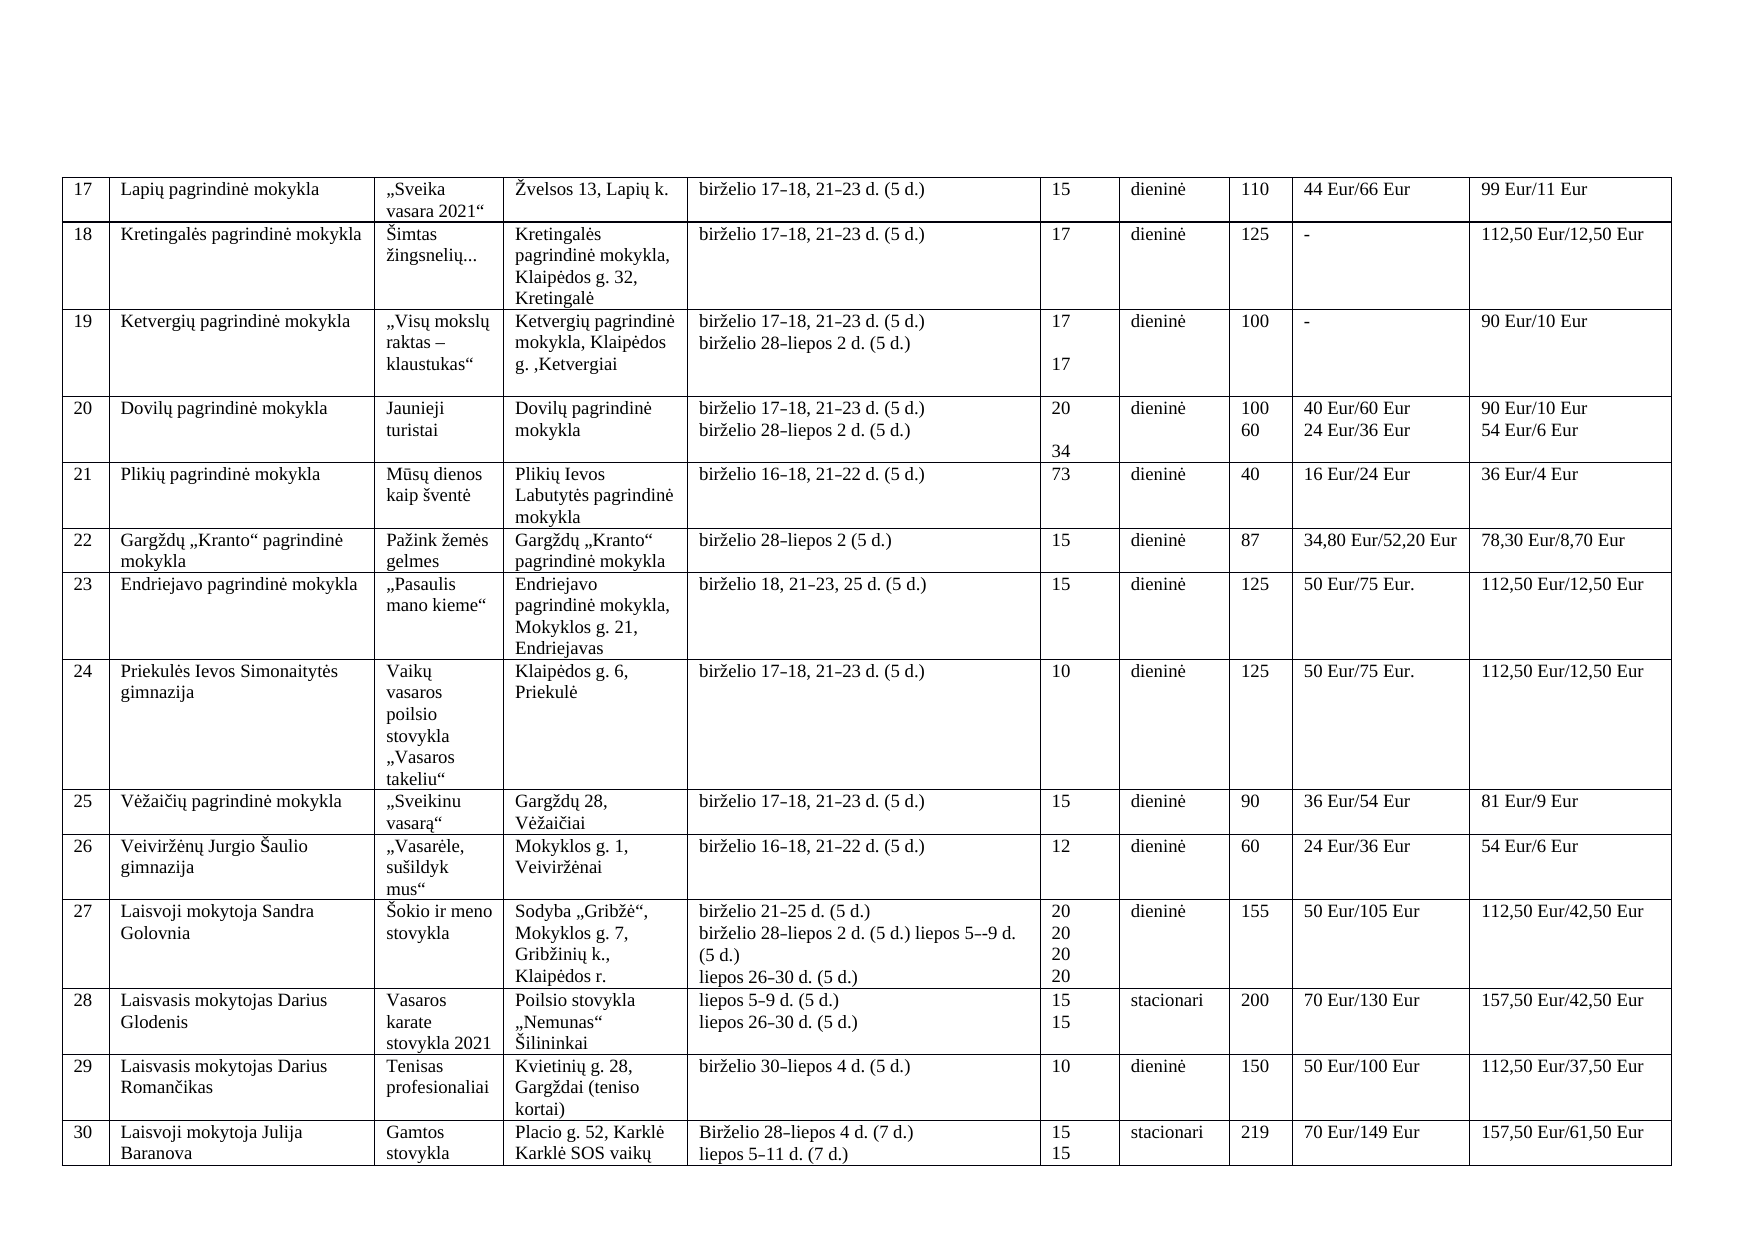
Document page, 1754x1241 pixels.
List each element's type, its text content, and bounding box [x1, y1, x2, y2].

table_cell 15 15 [1041, 1121, 1119, 1165]
table_cell - [1293, 223, 1469, 309]
table_cell 23 [63, 573, 109, 659]
table_cell birželio 18, 21–23, 25 d. (5 d.) [688, 573, 1040, 659]
table_cell Kvietinių g. 28, Gargždai (teniso kortai) [504, 1055, 687, 1119]
table_cell 15 [1041, 790, 1119, 833]
table_cell 24 [63, 660, 109, 789]
table_cell Placio g. 52, Karklė Karklė SOS vaikų [504, 1121, 687, 1165]
table_cell Plikių pagrindinė mokykla [110, 463, 374, 527]
table_cell dieninė [1120, 463, 1229, 527]
table_cell Priekulės Ievos Simonaitytės gimnazija [110, 660, 374, 789]
table_cell Endriejavo pagrindinė mokykla, Mokyklos g. 21, Endriejavas [504, 573, 687, 659]
table_cell 150 [1230, 1055, 1292, 1119]
table_cell 10 [1041, 1055, 1119, 1119]
table_cell Vasaros karate stovykla 2021 [375, 989, 503, 1054]
table_cell 155 [1230, 900, 1292, 988]
table_cell 54 Eur/6 Eur [1470, 835, 1671, 899]
table_cell 24 Eur/36 Eur [1293, 835, 1469, 899]
table_cell Vėžaičių pagrindinė mokykla [110, 790, 374, 833]
table_cell 78,30 Eur/8,70 Eur [1470, 529, 1671, 572]
table_cell 110 [1230, 178, 1292, 221]
table_cell 90 [1230, 790, 1292, 833]
table_cell 125 [1230, 573, 1292, 659]
table_cell - [1293, 310, 1469, 396]
table_cell 18 [63, 223, 109, 309]
table_cell Šokio ir meno stovykla [375, 900, 503, 988]
table_cell stacionari [1120, 989, 1229, 1054]
table_cell Birželio 28–liepos 4 d. (7 d.) liepos 5–11 d. (7 d.) [688, 1121, 1040, 1165]
table_cell 16 Eur/24 Eur [1293, 463, 1469, 527]
table_cell 29 [63, 1055, 109, 1119]
table_cell dieninė [1120, 397, 1229, 462]
table_cell 10 [1041, 660, 1119, 789]
table_cell 28 [63, 989, 109, 1054]
table_cell Laisvoji mokytoja Julija Baranova [110, 1121, 374, 1165]
table_cell birželio 17–18, 21–23 d. (5 d.) [688, 660, 1040, 789]
table_cell Mūsų dienos kaip šventė [375, 463, 503, 527]
table_cell dieninė [1120, 223, 1229, 309]
table_cell birželio 30–liepos 4 d. (5 d.) [688, 1055, 1040, 1119]
table_cell 15 [1041, 573, 1119, 659]
table_cell „Vasarėle, sušildyk mus“ [375, 835, 503, 899]
table_cell Laisvasis mokytojas Darius Glodenis [110, 989, 374, 1054]
table_cell 100 60 [1230, 397, 1292, 462]
table_cell birželio 17–18, 21–23 d. (5 d.) birželio 28–liepos 2 d. (5 d.) [688, 397, 1040, 462]
table_cell „Sveika vasara 2021“ [375, 178, 503, 221]
table_cell 30 [63, 1121, 109, 1165]
table_cell Endriejavo pagrindinė mokykla [110, 573, 374, 659]
table_cell Klaipėdos g. 6, Priekulė [504, 660, 687, 789]
table_cell 50 Eur/75 Eur. [1293, 660, 1469, 789]
table_cell 81 Eur/9 Eur [1470, 790, 1671, 833]
table_cell Ketvergių pagrindinė mokykla [110, 310, 374, 396]
table_cell dieninė [1120, 573, 1229, 659]
table_cell Gargždų „Kranto“ pagrindinė mokykla [504, 529, 687, 572]
table_cell dieninė [1120, 835, 1229, 899]
table_cell Lapių pagrindinė mokykla [110, 178, 374, 221]
table_cell birželio 28–liepos 2 (5 d.) [688, 529, 1040, 572]
table_cell 90 Eur/10 Eur 54 Eur/6 Eur [1470, 397, 1671, 462]
table_cell 60 [1230, 835, 1292, 899]
table_cell 70 Eur/149 Eur [1293, 1121, 1469, 1165]
table_cell 50 Eur/75 Eur. [1293, 573, 1469, 659]
table_cell 22 [63, 529, 109, 572]
table_cell Laisvoji mokytoja Sandra Golovnia [110, 900, 374, 988]
table_cell 44 Eur/66 Eur [1293, 178, 1469, 221]
table_cell Žvelsos 13, Lapių k. [504, 178, 687, 221]
table_cell 112,50 Eur/37,50 Eur [1470, 1055, 1671, 1119]
table_cell Dovilų pagrindinė mokykla [504, 397, 687, 462]
table_cell 73 [1041, 463, 1119, 527]
table_cell 27 [63, 900, 109, 988]
table_cell stacionari [1120, 1121, 1229, 1165]
table_cell Šimtas žingsnelių... [375, 223, 503, 309]
table_cell 70 Eur/130 Eur [1293, 989, 1469, 1054]
table_cell Gamtos stovykla [375, 1121, 503, 1165]
table_cell dieninė [1120, 178, 1229, 221]
table_cell 200 [1230, 989, 1292, 1054]
table_cell 17 [1041, 223, 1119, 309]
table_cell birželio 17–18, 21–23 d. (5 d.) [688, 790, 1040, 833]
table_cell 125 [1230, 223, 1292, 309]
table_cell dieninė [1120, 310, 1229, 396]
table_cell Veiviržėnų Jurgio Šaulio gimnazija [110, 835, 374, 899]
table_cell dieninė [1120, 900, 1229, 988]
table_cell „Sveikinu vasarą“ [375, 790, 503, 833]
table_cell Sodyba „Gribžė“, Mokyklos g. 7, Gribžinių k., Klaipėdos r. [504, 900, 687, 988]
table_cell Ketvergių pagrindinė mokykla, Klaipėdos g. ,Ketvergiai [504, 310, 687, 396]
table_cell 15 15 [1041, 989, 1119, 1054]
table_cell 157,50 Eur/42,50 Eur [1470, 989, 1671, 1054]
table_cell 34,80 Eur/52,20 Eur [1293, 529, 1469, 572]
table_cell 157,50 Eur/61,50 Eur [1470, 1121, 1671, 1165]
table_cell dieninė [1120, 529, 1229, 572]
table_cell 21 [63, 463, 109, 527]
table_cell 125 [1230, 660, 1292, 789]
table_cell 15 [1041, 178, 1119, 221]
table_cell 40 [1230, 463, 1292, 527]
table_cell „Pasaulis mano kieme“ [375, 573, 503, 659]
table_cell 112,50 Eur/42,50 Eur [1470, 900, 1671, 988]
table_cell 20 [63, 397, 109, 462]
table_cell liepos 5–9 d. (5 d.) liepos 26–30 d. (5 d.) [688, 989, 1040, 1054]
table_cell Pažink žemės gelmes [375, 529, 503, 572]
table_cell 20 20 20 20 [1041, 900, 1119, 988]
table_cell Gargždų 28, Vėžaičiai [504, 790, 687, 833]
table_cell 36 Eur/4 Eur [1470, 463, 1671, 527]
table_cell 25 [63, 790, 109, 833]
table_cell Plikių Ievos Labutytės pagrindinė mokykla [504, 463, 687, 527]
table_cell 26 [63, 835, 109, 899]
table_cell 112,50 Eur/12,50 Eur [1470, 573, 1671, 659]
table_cell 100 [1230, 310, 1292, 396]
table_cell birželio 17–18, 21–23 d. (5 d.) [688, 178, 1040, 221]
table_cell Laisvasis mokytojas Darius Romančikas [110, 1055, 374, 1119]
table_cell birželio 21–25 d. (5 d.) birželio 28–liepos 2 d. (5 d.) liepos 5–-9 d. (5 d.) liepos 26–30 d. (5 d.) [688, 900, 1040, 988]
table_cell 99 Eur/11 Eur [1470, 178, 1671, 221]
table_cell Poilsio stovykla „Nemunas“ Šilininkai [504, 989, 687, 1054]
table_cell 17 [63, 178, 109, 221]
table_cell 12 [1041, 835, 1119, 899]
table_cell birželio 16–18, 21–22 d. (5 d.) [688, 463, 1040, 527]
table_cell 87 [1230, 529, 1292, 572]
table_cell 40 Eur/60 Eur 24 Eur/36 Eur [1293, 397, 1469, 462]
table_cell birželio 17–18, 21–23 d. (5 d.) [688, 223, 1040, 309]
table_cell Kretingalės pagrindinė mokykla [110, 223, 374, 309]
table_cell 112,50 Eur/12,50 Eur [1470, 223, 1671, 309]
table_cell Gargždų „Kranto“ pagrindinė mokykla [110, 529, 374, 572]
table_cell 36 Eur/54 Eur [1293, 790, 1469, 833]
table_cell dieninė [1120, 660, 1229, 789]
table_cell Tenisas profesionaliai [375, 1055, 503, 1119]
table_cell 90 Eur/10 Eur [1470, 310, 1671, 396]
table_cell 15 [1041, 529, 1119, 572]
table_cell 20 34 [1041, 397, 1119, 462]
table_cell 50 Eur/100 Eur [1293, 1055, 1469, 1119]
table_cell 112,50 Eur/12,50 Eur [1470, 660, 1671, 789]
table_cell 17 17 [1041, 310, 1119, 396]
table_cell Vaikų vasaros poilsio stovykla „Vasaros takeliu“ [375, 660, 503, 789]
table_cell birželio 16–18, 21–22 d. (5 d.) [688, 835, 1040, 899]
table_cell Kretingalės pagrindinė mokykla, Klaipėdos g. 32, Kretingalė [504, 223, 687, 309]
table_cell 50 Eur/105 Eur [1293, 900, 1469, 988]
table_cell 219 [1230, 1121, 1292, 1165]
table_cell dieninė [1120, 1055, 1229, 1119]
table_cell 19 [63, 310, 109, 396]
table_cell „Visų mokslų raktas – klaustukas“ [375, 310, 503, 396]
table_cell Mokyklos g. 1, Veiviržėnai [504, 835, 687, 899]
table_cell Jaunieji turistai [375, 397, 503, 462]
table_cell Dovilų pagrindinė mokykla [110, 397, 374, 462]
table_cell birželio 17–18, 21–23 d. (5 d.) birželio 28–liepos 2 d. (5 d.) [688, 310, 1040, 396]
table_cell dieninė [1120, 790, 1229, 833]
